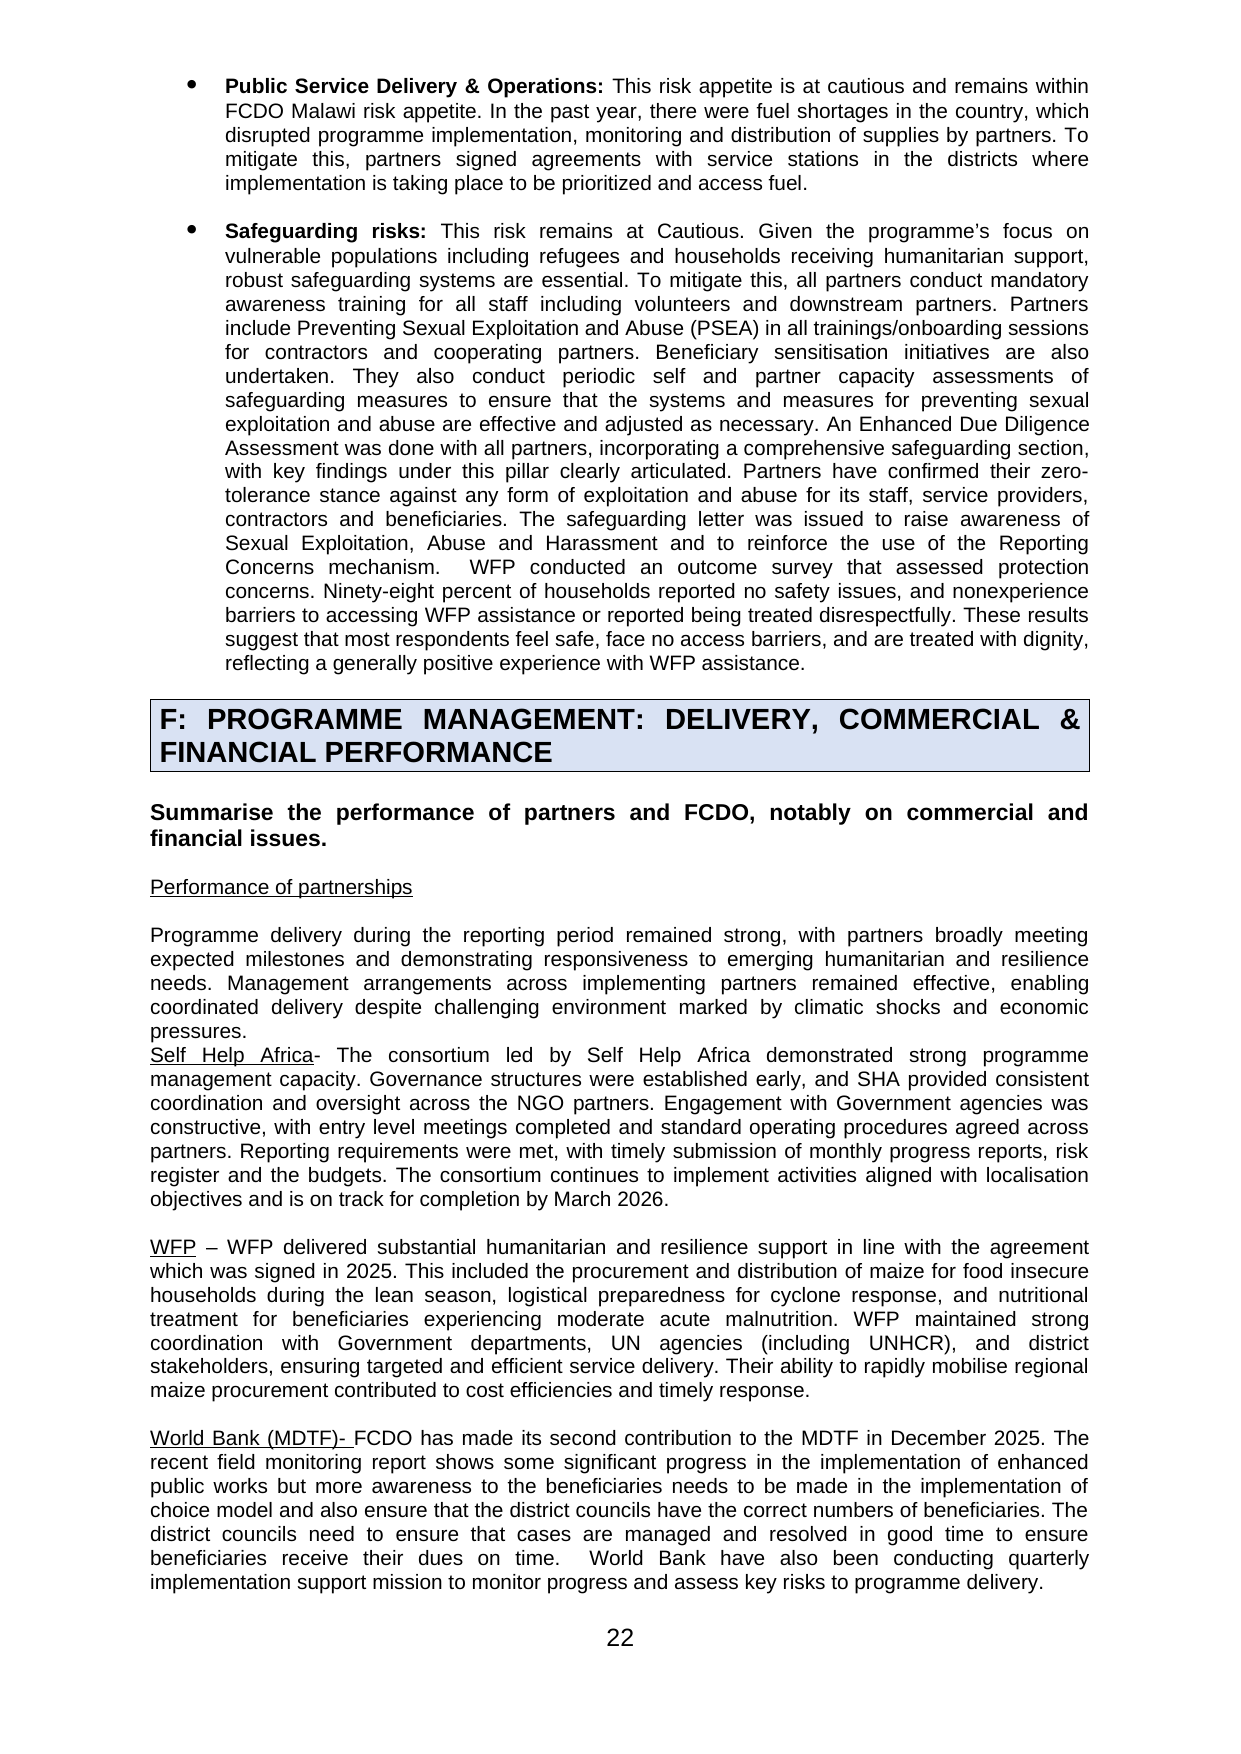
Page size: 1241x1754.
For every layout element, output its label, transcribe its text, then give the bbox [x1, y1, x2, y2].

list Safeguarding risks: This risk remains at Cautious. Given the programme’s focus on vulnerable populations including refugees and households receiving humanitarian support, robust safeguarding systems are essential. To mitigate this, all partners conduct mandatory awareness training for all staff including volunteers and downstream partners. Partners include Preventing Sexual Exploitation and Abuse (PSEA) in all trainings/onboarding sessions for contractors and cooperating partners. Beneficiary sensitisation initiatives are also undertaken. They also conduct periodic self and partner capacity assessments of safeguarding measures to ensure that the systems and measures for preventing sexual exploitation and abuse are effective and adjusted as necessary. An Enhanced Due Diligence Assessment was done with all partners, incorporating a comprehensive safeguarding section, with key findings under this pillar clearly articulated. Partners have confirmed their zero-tolerance stance against any form of exploitation and abuse for its staff, service providers, contractors and beneficiaries. The safeguarding letter was issued to raise awareness of Sexual Exploitation, Abuse and Harassment and to reinforce the use of the Reporting Concerns mechanism. WFP conducted an outcome survey that assessed protection concerns. Ninety-eight percent of households reported no safety issues, and nonexperience barriers to accessing WFP assistance or reported being treated disrespectfully. These results suggest that most respondents feel safe, face no access barriers, and are treated with dignity, reflecting a generally positive experience with WFP assistance. [187, 219, 1090, 675]
text Performance of partnerships [150, 875, 1090, 899]
text Self Help Africa- The consortium led by Self Help Africa demonstrated strong programme management capacity. Governance structures were established early, and SHA provided consistent coordination and oversight across the NGO partners. Engagement with Government agencies was constructive, with entry level meetings completed and standard operating procedures agreed across partners. Reporting requirements were met, with timely submission of monthly progress reports, risk register and the budgets. The consortium continues to implement activities aligned with localisation objectives and is on track for completion by March 2026. [150, 1043, 1090, 1211]
list Public Service Delivery & Operations: This risk appetite is at cautious and remains within FCDO Malawi risk appetite. In the past year, there were fuel shortages in the country, which disrupted programme implementation, monitoring and distribution of supplies by partners. To mitigate this, partners signed agreements with service stations in the districts where implementation is taking place to be prioritized and access fuel. [187, 74, 1090, 195]
text WFP – WFP delivered substantial humanitarian and resilience support in line with the agreement which was signed in 2025. This included the procurement and distribution of maize for food insecure households during the lean season, logistical preparedness for cyclone response, and nutritional treatment for beneficiaries experiencing moderate acute malnutrition. WFP maintained strong coordination with Government departments, UN agencies (including UNHCR), and district stakeholders, ensuring targeted and efficient service delivery. Their ability to rapidly mobilise regional maize procurement contributed to cost efficiencies and timely response. [150, 1234, 1090, 1402]
text Summarise the performance of partners and FCDO, notably on commercial and financial issues. [150, 798, 1090, 851]
text F: PROGRAMME MANAGEMENT: DELIVERY, COMMERCIAL & FINANCIAL PERFORMANCE [151, 700, 1089, 771]
text Programme delivery during the reporting period remained strong, with partners broadly meeting expected milestones and demonstrating responsiveness to emerging humanitarian and resilience needs. Management arrangements across implementing partners remained effective, enabling coordinated delivery despite challenging environment marked by climatic shocks and economic pressures. [150, 923, 1090, 1043]
text World Bank (MDTF)- FCDO has made its second contribution to the MDTF in December 2025. The recent field monitoring report shows some significant progress in the implementation of enhanced public works but more awareness to the beneficiaries needs to be made in the implementation of choice model and also ensure that the district councils have the correct numbers of beneficiaries. The district councils need to ensure that cases are managed and resolved in good time to ensure beneficiaries receive their dues on time. World Bank have also been conducting quarterly implementation support mission to monitor progress and assess key risks to programme delivery. [150, 1426, 1090, 1594]
